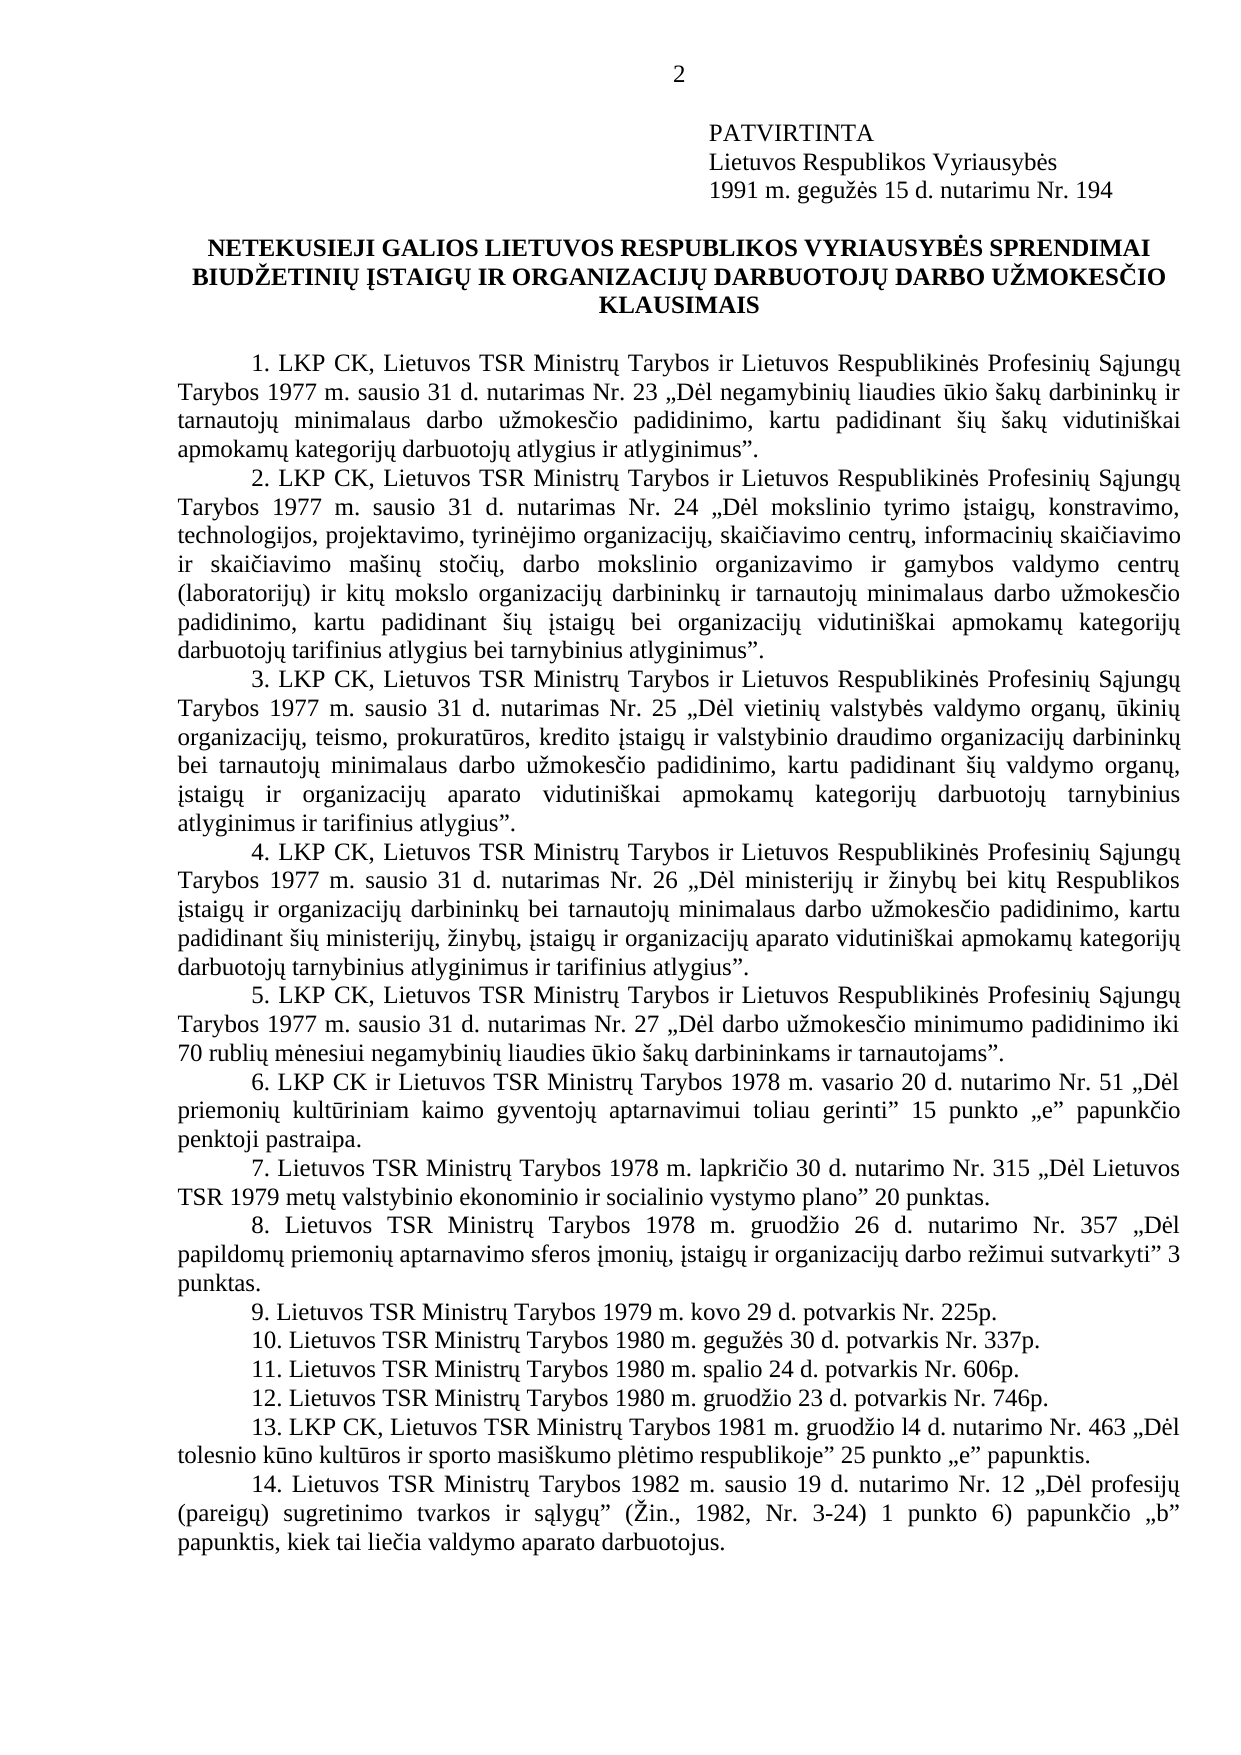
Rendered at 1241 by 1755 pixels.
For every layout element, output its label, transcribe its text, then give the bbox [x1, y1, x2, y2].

text 8. Lietuvos TSR Ministrų Tarybos 1978 m. gruodžio 26 d. nutarimo Nr. 357 „Dėl papildomų priemonių aptarnavimo sferos įmonių, įstaigų ir organizacijų darbo režimui sutvarkyti” 3 punktas. [177, 1211, 1181, 1297]
text 3. LKP CK, Lietuvos TSR Ministrų Tarybos ir Lietuvos Respublikinės Profesinių Sąjungų Tarybos 1977 m. sausio 31 d. nutarimas Nr. 25 „Dėl vietinių valstybės valdymo organų, ūkinių organizacijų, teismo, prokuratūros, kredito įstaigų ir valstybinio draudimo organizacijų darbininkų bei tarnautojų minimalaus darbo užmokesčio padidinimo, kartu padidinant šių valdymo organų, įstaigų ir organizacijų aparato vidutiniškai apmokamų kategorijų darbuotojų tarnybinius atlyginimus ir tarifinius atlygius”. [177, 664, 1181, 837]
text 7. Lietuvos TSR Ministrų Tarybos 1978 m. lapkričio 30 d. nutarimo Nr. 315 „Dėl Lietuvos TSR 1979 metų valstybinio ekonominio ir socialinio vystymo plano” 20 punktas. [177, 1153, 1181, 1211]
text 11. Lietuvos TSR Ministrų Tarybos 1980 m. spalio 24 d. potvarkis Nr. 606p. [177, 1354, 1181, 1383]
text PATVIRTINTA [709, 118, 1181, 147]
text 1. LKP CK, Lietuvos TSR Ministrų Tarybos ir Lietuvos Respublikinės Profesinių Sąjungų Tarybos 1977 m. sausio 31 d. nutarimas Nr. 23 „Dėl negamybinių liaudies ūkio šakų darbininkų ir tarnautojų minimalaus darbo užmokesčio padidinimo, kartu padidinant šių šakų vidutiniškai apmokamų kategorijų darbuotojų atlygius ir atlyginimus”. [177, 348, 1181, 463]
text 10. Lietuvos TSR Ministrų Tarybos 1980 m. gegužės 30 d. potvarkis Nr. 337p. [177, 1326, 1181, 1354]
text 2. LKP CK, Lietuvos TSR Ministrų Tarybos ir Lietuvos Respublikinės Profesinių Sąjungų Tarybos 1977 m. sausio 31 d. nutarimas Nr. 24 „Dėl mokslinio tyrimo įstaigų, konstravimo, technologijos, projektavimo, tyrinėjimo organizacijų, skaičiavimo centrų, informacinių skaičiavimo ir skaičiavimo mašinų stočių, darbo mokslinio organizavimo ir gamybos valdymo centrų (laboratorijų) ir kitų mokslo organizacijų darbininkų ir tarnautojų minimalaus darbo užmokesčio padidinimo, kartu padidinant šių įstaigų bei organizacijų vidutiniškai apmokamų kategorijų darbuotojų tarifinius atlygius bei tarnybinius atlyginimus”. [177, 463, 1181, 664]
text 14. Lietuvos TSR Ministrų Tarybos 1982 m. sausio 19 d. nutarimo Nr. 12 „Dėl profesijų (pareigų) sugretinimo tvarkos ir sąlygų” (Žin., 1982, Nr. 3-24) 1 punkto 6) papunkčio „b” papunktis, kiek tai liečia valdymo aparato darbuotojus. [177, 1469, 1181, 1556]
text 4. LKP CK, Lietuvos TSR Ministrų Tarybos ir Lietuvos Respublikinės Profesinių Sąjungų Tarybos 1977 m. sausio 31 d. nutarimas Nr. 26 „Dėl ministerijų ir žinybų bei kitų Respublikos įstaigų ir organizacijų darbininkų bei tarnautojų minimalaus darbo užmokesčio padidinimo, kartu padidinant šių ministerijų, žinybų, įstaigų ir organizacijų aparato vidutiniškai apmokamų kategorijų darbuotojų tarnybinius atlyginimus ir tarifinius atlygius”. [177, 837, 1181, 981]
text 1991 m. gegužės 15 d. nutarimu Nr. 194 [177, 176, 1181, 204]
text 9. Lietuvos TSR Ministrų Tarybos 1979 m. kovo 29 d. potvarkis Nr. 225p. [177, 1297, 1181, 1326]
text Netekusieji galios Lietuvos Respublikos Vyriausybės sprendimai biudžetinių įstaigų ir organizacijų darbuotojų darbo užmokesčio klausimais [177, 233, 1181, 319]
text 12. Lietuvos TSR Ministrų Tarybos 1980 m. gruodžio 23 d. potvarkis Nr. 746p. [177, 1383, 1181, 1412]
text Lietuvos Respublikos Vyriausybės [177, 147, 1181, 176]
text 13. LKP CK, Lietuvos TSR Ministrų Tarybos 1981 m. gruodžio l4 d. nutarimo Nr. 463 „Dėl tolesnio kūno kultūros ir sporto masiškumo plėtimo respublikoje” 25 punkto „e” papunktis. [177, 1412, 1181, 1469]
text 5. LKP CK, Lietuvos TSR Ministrų Tarybos ir Lietuvos Respublikinės Profesinių Sąjungų Tarybos 1977 m. sausio 31 d. nutarimas Nr. 27 „Dėl darbo užmokesčio minimumo padidinimo iki 70 rublių mėnesiui negamybinių liaudies ūkio šakų darbininkams ir tarnautojams”. [177, 981, 1181, 1067]
text 6. LKP CK ir Lietuvos TSR Ministrų Tarybos 1978 m. vasario 20 d. nutarimo Nr. 51 „Dėl priemonių kultūriniam kaimo gyventojų aptarnavimui toliau gerinti” 15 punkto „e” papunkčio penktoji pastraipa. [177, 1067, 1181, 1153]
